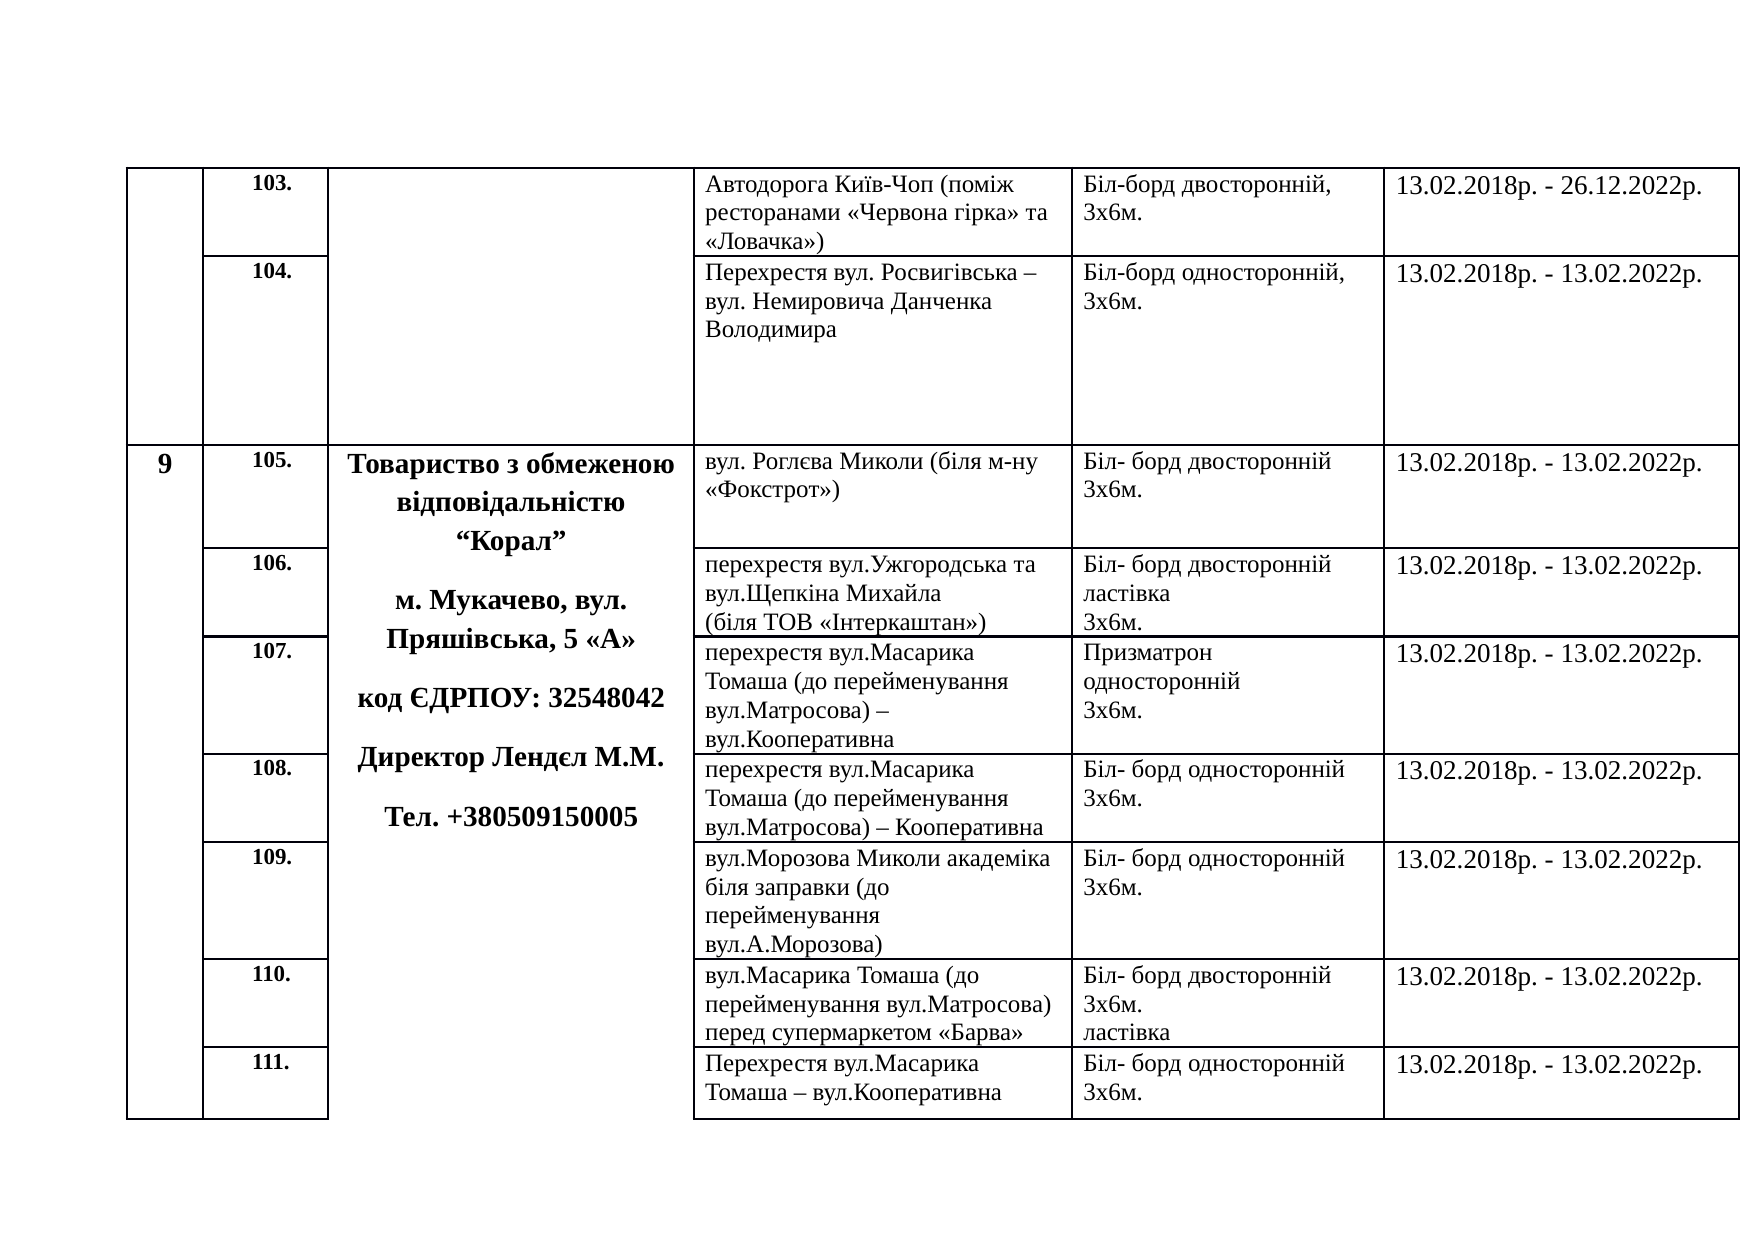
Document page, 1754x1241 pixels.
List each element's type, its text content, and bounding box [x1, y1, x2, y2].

table_cell Біл- борд двосторонній ластівка 3х6м. [1073, 549, 1383, 635]
table_cell 13.02.2018р. - 13.02.2022р. [1385, 638, 1738, 752]
table_cell Призматрон односторонній 3х6м. [1073, 638, 1383, 752]
table_cell 13.02.2018р. - 13.02.2022р. [1385, 843, 1738, 958]
table_cell вул.Масарика Томаша (до перейменування вул.Матросова) перед супермаркетом «Барва» [695, 960, 1071, 1046]
table_cell 13.02.2018р. - 13.02.2022р. [1385, 960, 1738, 1046]
table_cell перехрестя вул.Масарика Томаша (до перейменування вул.Матросова) – Кооперативна [695, 755, 1071, 841]
table_cell [204, 638, 327, 752]
table_cell Біл- борд односторонній 3х6м. [1073, 1048, 1383, 1118]
table_cell Біл- борд двосторонній 3х6м. [1073, 446, 1383, 547]
table_cell 13.02.2018р. - 13.02.2022р. [1385, 446, 1738, 547]
table_cell [204, 169, 327, 255]
table_cell [204, 1048, 327, 1118]
table_cell 9 [128, 446, 202, 1118]
table_cell [204, 549, 327, 635]
table_cell [204, 755, 327, 841]
table_cell 13.02.2018р. - 13.02.2022р. [1385, 257, 1738, 444]
table_cell вул. Роглєва Миколи (біля м-ну «Фокстрот») [695, 446, 1071, 547]
table_cell [204, 257, 327, 444]
table_cell [204, 960, 327, 1046]
table_cell Біл-борд двосторонній, 3х6м. [1073, 169, 1383, 255]
table_cell [128, 169, 202, 444]
table_cell вул.Морозова Миколи академіка біля заправки (до перейменування вул.А.Морозова) [695, 843, 1071, 958]
table_cell 13.02.2018р. - 13.02.2022р. [1385, 549, 1738, 635]
table_cell [204, 843, 327, 958]
table_cell 13.02.2018р. - 13.02.2022р. [1385, 1048, 1738, 1118]
table_cell 13.02.2018р. - 13.02.2022р. [1385, 755, 1738, 841]
table_cell Біл- борд односторонній 3х6м. [1073, 755, 1383, 841]
table_cell перехрестя вул.Масарика Томаша (до перейменування вул.Матросова) – вул.Кооперативна [695, 638, 1071, 752]
table_cell [204, 446, 327, 547]
table_cell Біл-борд односторонній, 3х6м. [1073, 257, 1383, 444]
table_cell Перехрестя вул.Масарика Томаша – вул.Кооперативна [695, 1048, 1071, 1118]
table_cell Біл- борд односторонній 3х6м. [1073, 843, 1383, 958]
table_cell перехрестя вул.Ужгородська та вул.Щепкіна Михайла (біля ТОВ «Інтеркаштан») [695, 549, 1071, 635]
table_cell Перехрестя вул. Росвигівська – вул. Немировича Данченка Володимира [695, 257, 1071, 444]
table_cell 13.02.2018р. - 26.12.2022р. [1385, 169, 1738, 255]
table_cell Біл- борд двосторонній 3х6м. ластівка [1073, 960, 1383, 1046]
table_cell Товариство з обмеженою відповідальністю “Корал” м. Мукачево, вул. Пряшівська, 5 «А» код ЄДРПОУ: 32548042 Директор Лендєл М.М. Тел. +380509150005 [329, 446, 693, 1118]
table_cell [329, 169, 693, 444]
table_cell Автодорога Київ-Чоп (поміж ресторанами «Червона гірка» та «Ловачка») [695, 169, 1071, 255]
